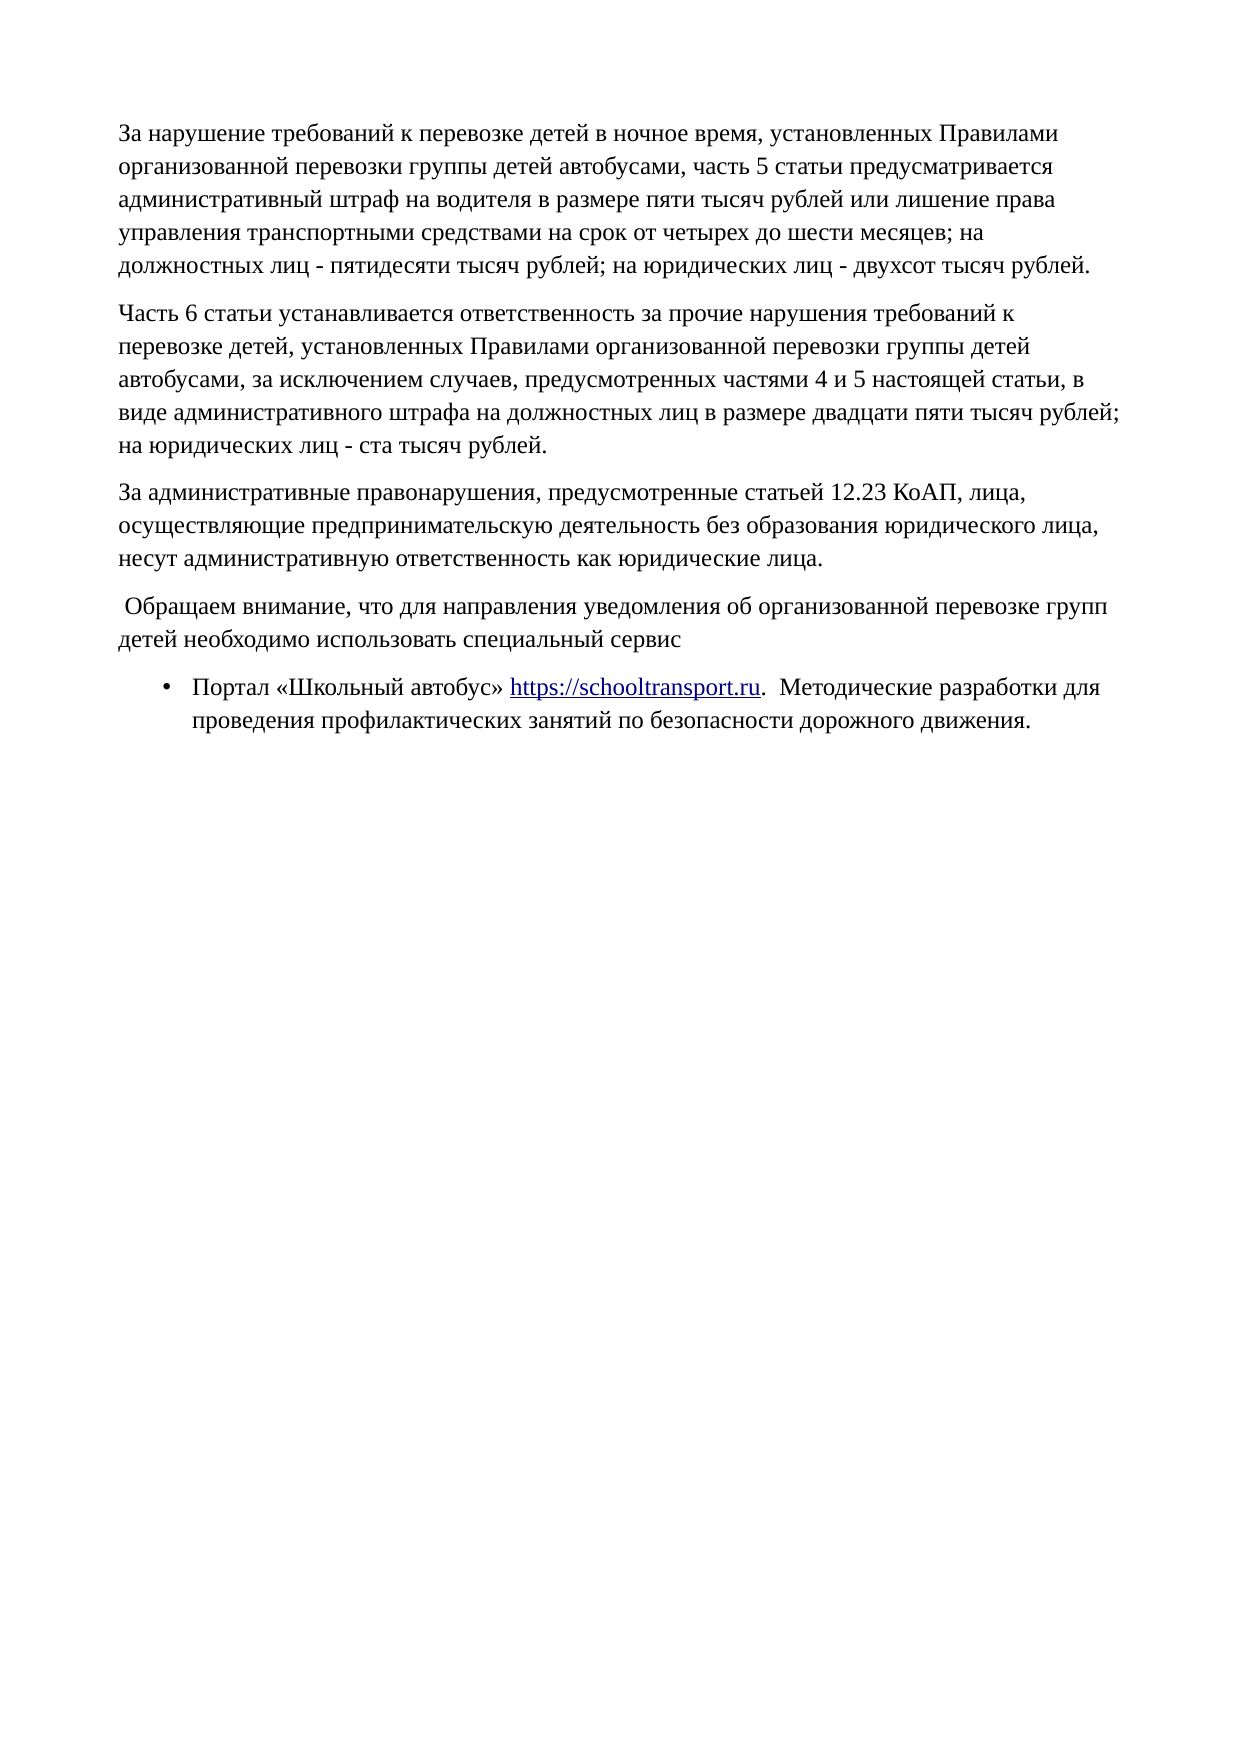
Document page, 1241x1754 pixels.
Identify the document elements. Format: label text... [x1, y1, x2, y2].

text За административные правонарушения, предусмотренные статьей 12.23 КоАП, лица, осуществляющие предпринимательскую деятельность без образования юридического лица, несут административную ответственность как юридические лица. [118, 477, 1122, 572]
text За нарушение требований к перевозке детей в ночное время, установленных Правилами организованной перевозки группы детей автобусами, часть 5 статьи предусматривается административный штраф на водителя в размере пяти тысяч рублей или лишение права управления транспортными средствами на срок от четырех до шести месяцев; на должностных лиц - пятидесяти тысяч рублей; на юридических лиц - двухсот тысяч рублей. [118, 118, 1122, 279]
text Обращаем внимание, что для направления уведомления об организованной перевозке групп детей необходимо использовать специальный сервис [118, 591, 1122, 653]
text Часть 6 статьи устанавливается ответственность за прочие нарушения требований к перевозке детей, установленных Правилами организованной перевозки группы детей автобусами, за исключением случаев, предусмотренных частями 4 и 5 настоящей статьи, в виде административного штрафа на должностных лиц в размере двадцати пяти тысяч рублей; на юридических лиц - ста тысяч рублей. [118, 298, 1122, 459]
list Портал «Школьный автобус» https://schooltransport.ru. Методические разработки для проведения профилактических занятий по безопасности дорожного движения. [162, 672, 1122, 733]
